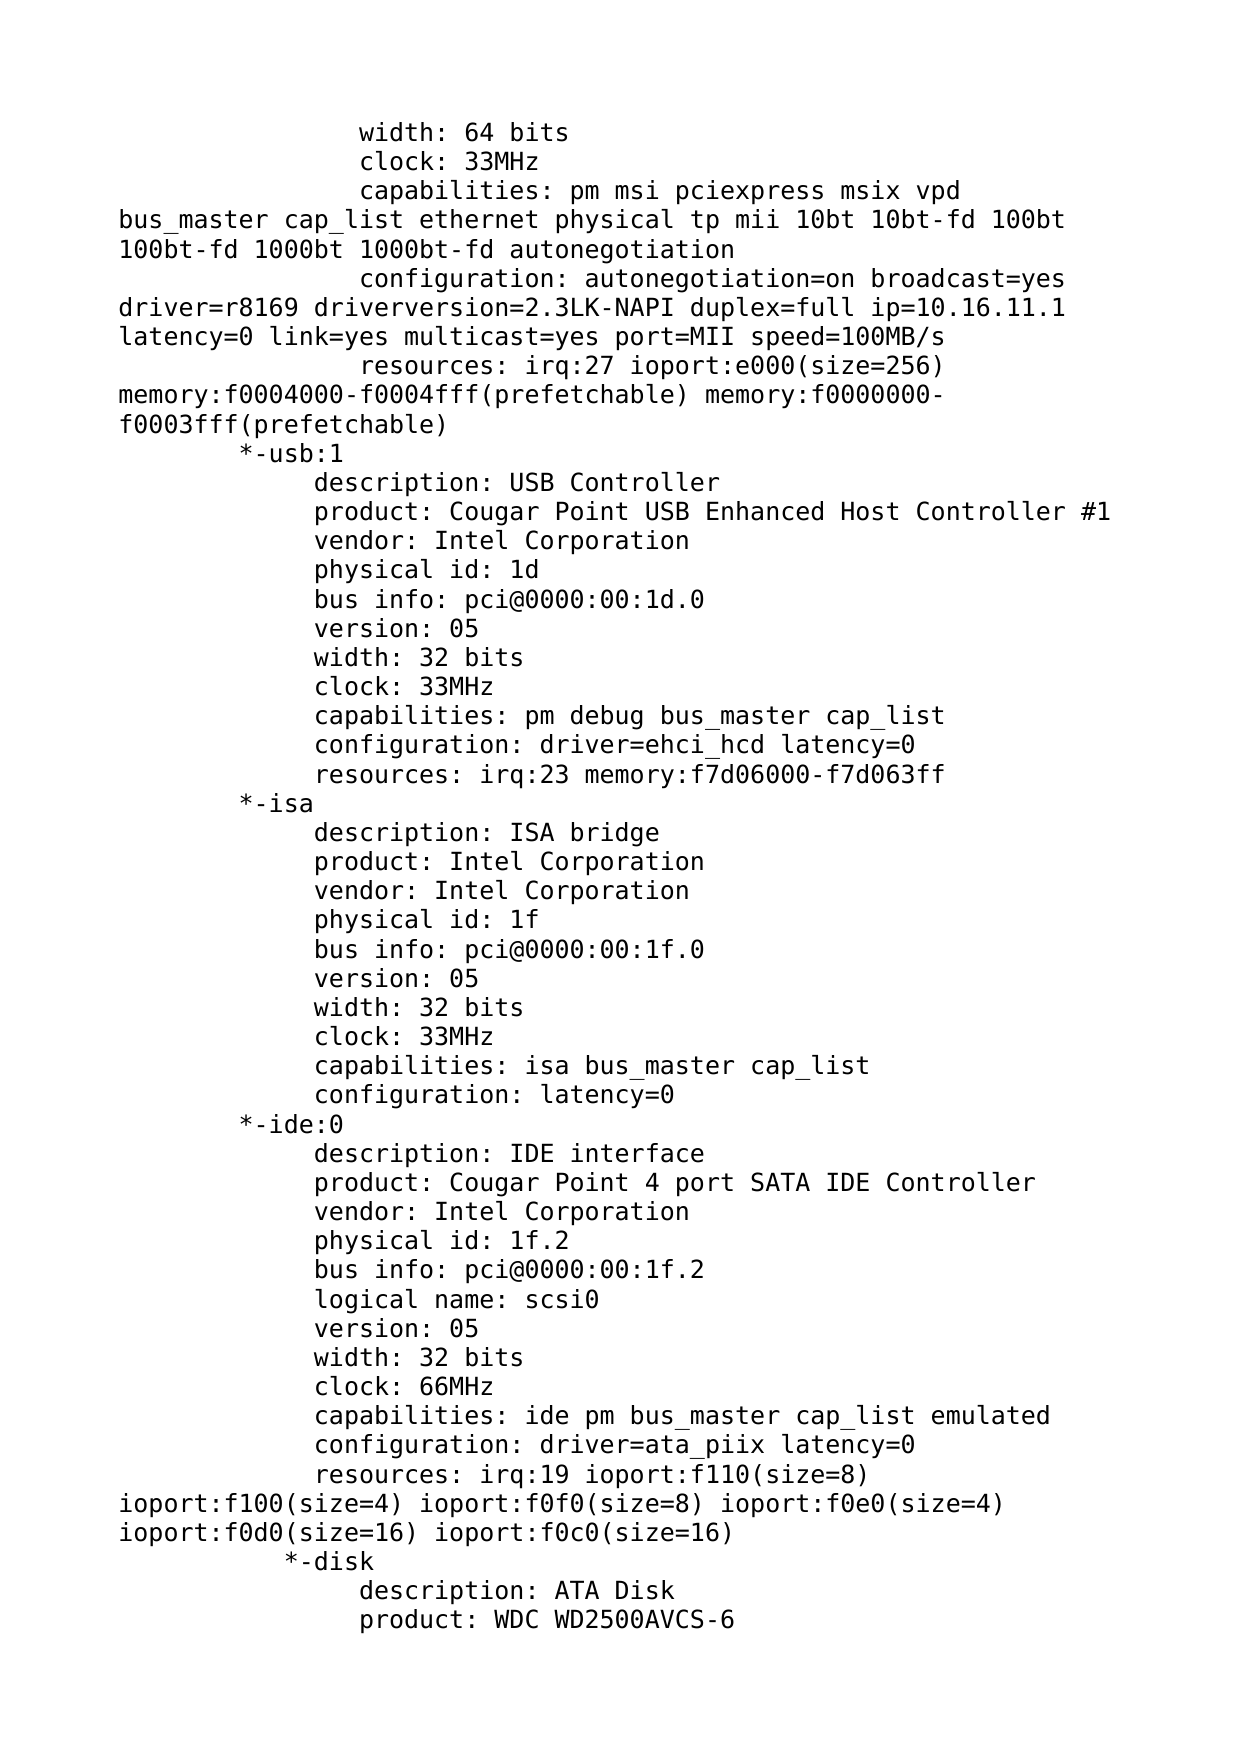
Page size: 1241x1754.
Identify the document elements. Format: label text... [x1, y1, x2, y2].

text width: 64 bits clock: 33MHz capabilities: pm msi pciexpress msix vpd bus_master cap_list ethernet physical tp mii 10bt 10bt-fd 100bt 100bt-fd 1000bt 1000bt-fd autonegotiation configuration: autonegotiation=on broadcast=yes driver=r8169 driverversion=2.3LK-NAPI duplex=full ip=10.16.11.1 latency=0 link=yes multicast=yes port=MII speed=100MB/s resources: irq:27 ioport:e000(size=256) memory:f0004000-f0004fff(prefetchable) memory:f0000000-f0003fff(prefetchable) *-usb:1 description: USB Controller product: Cougar Point USB Enhanced Host Controller #1 vendor: Intel Corporation physical id: 1d bus info: pci@0000:00:1d.0 version: 05 width: 32 bits clock: 33MHz capabilities: pm debug bus_master cap_list configuration: driver=ehci_hcd latency=0 resources: irq:23 memory:f7d06000-f7d063ff *-isa description: ISA bridge product: Intel Corporation vendor: Intel Corporation physical id: 1f bus info: pci@0000:00:1f.0 version: 05 width: 32 bits clock: 33MHz capabilities: isa bus_master cap_list configuration: latency=0 *-ide:0 description: IDE interface product: Cougar Point 4 port SATA IDE Controller vendor: Intel Corporation physical id: 1f.2 bus info: pci@0000:00:1f.2 logical name: scsi0 version: 05 width: 32 bits clock: 66MHz capabilities: ide pm bus_master cap_list emulated configuration: driver=ata_piix latency=0 resources: irq:19 ioport:f110(size=8) ioport:f100(size=4) ioport:f0f0(size=8) ioport:f0e0(size=4) ioport:f0d0(size=16) ioport:f0c0(size=16) *-disk description: ATA Disk product: WDC WD2500AVCS-6 [118, 118, 1122, 1635]
